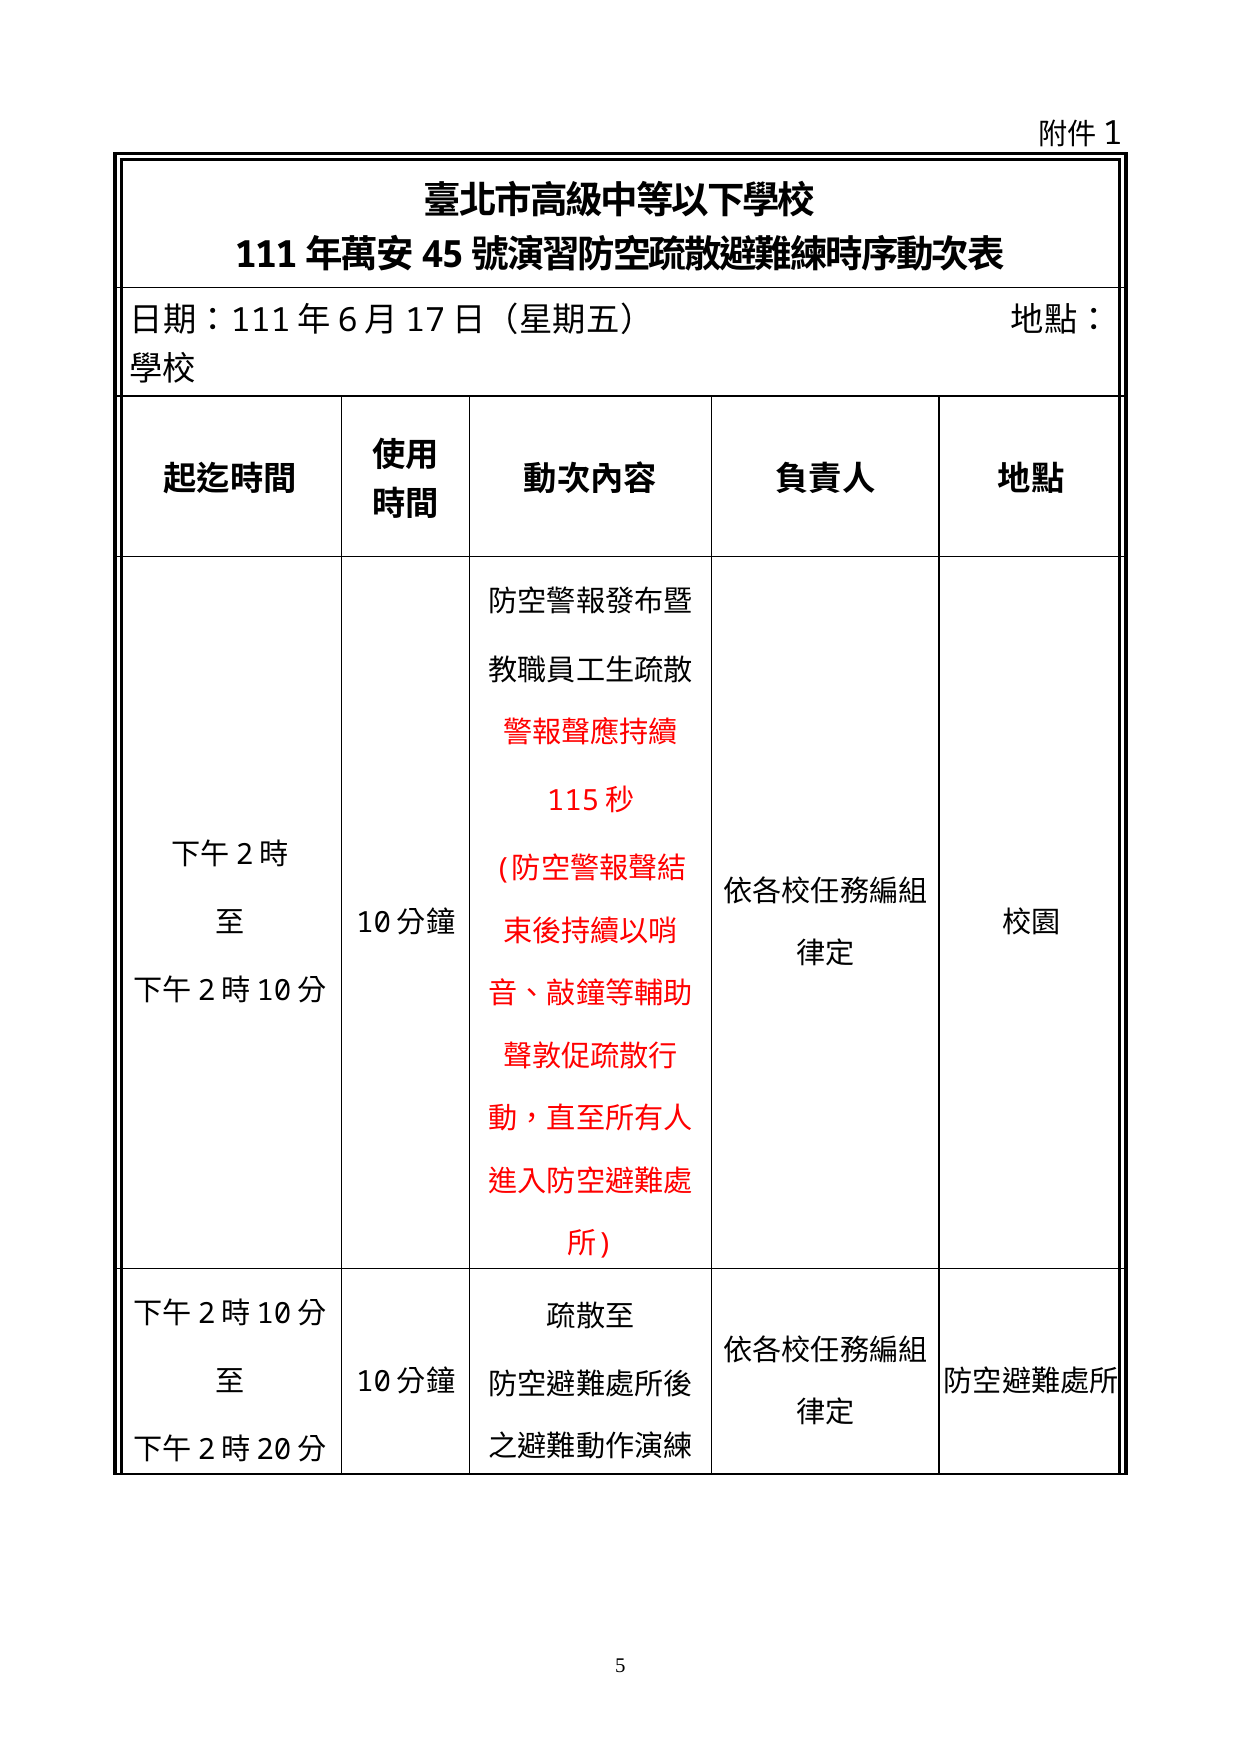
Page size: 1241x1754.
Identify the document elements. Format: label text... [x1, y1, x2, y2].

table_header 臺北市高級中等以下學校 111年萬安45號演習防空疏散避難練時序動次表 [118, 155, 1123, 286]
text 附件1 [118, 89, 1122, 152]
table_cell 10分鐘 [342, 557, 469, 1267]
table_cell 依各校任務編組律定 [712, 1269, 938, 1473]
table_cell 動次內容 [470, 397, 711, 556]
table_cell 負責人 [712, 397, 938, 556]
table_cell 起迄時間 [123, 397, 341, 556]
table_cell 下午2時10分 至 下午2時20分 [123, 1269, 341, 1473]
table_cell 防空警報發布暨 教職員工生疏散警報聲應持續 115秒 (防空警報聲結束後持續以哨音、敲鐘等輔助聲敦促疏散行動，直至所有人進入防空避難處所) [470, 557, 711, 1267]
table_cell 使用 時間 [342, 397, 469, 556]
table_cell 下午2時 至 下午2時10分 [123, 557, 341, 1267]
table_cell 地點 [940, 397, 1118, 556]
table_cell 日期：111年6月17日（星期五） 地點：學校 [123, 288, 1118, 395]
table_cell 防空避難處所 [940, 1269, 1118, 1473]
table_cell 10分鐘 [342, 1269, 469, 1473]
table_cell 疏散至 防空避難處所後之避難動作演練 [470, 1269, 711, 1473]
table_cell 依各校任務編組律定 [712, 557, 938, 1267]
table_cell 校園 [940, 557, 1118, 1267]
